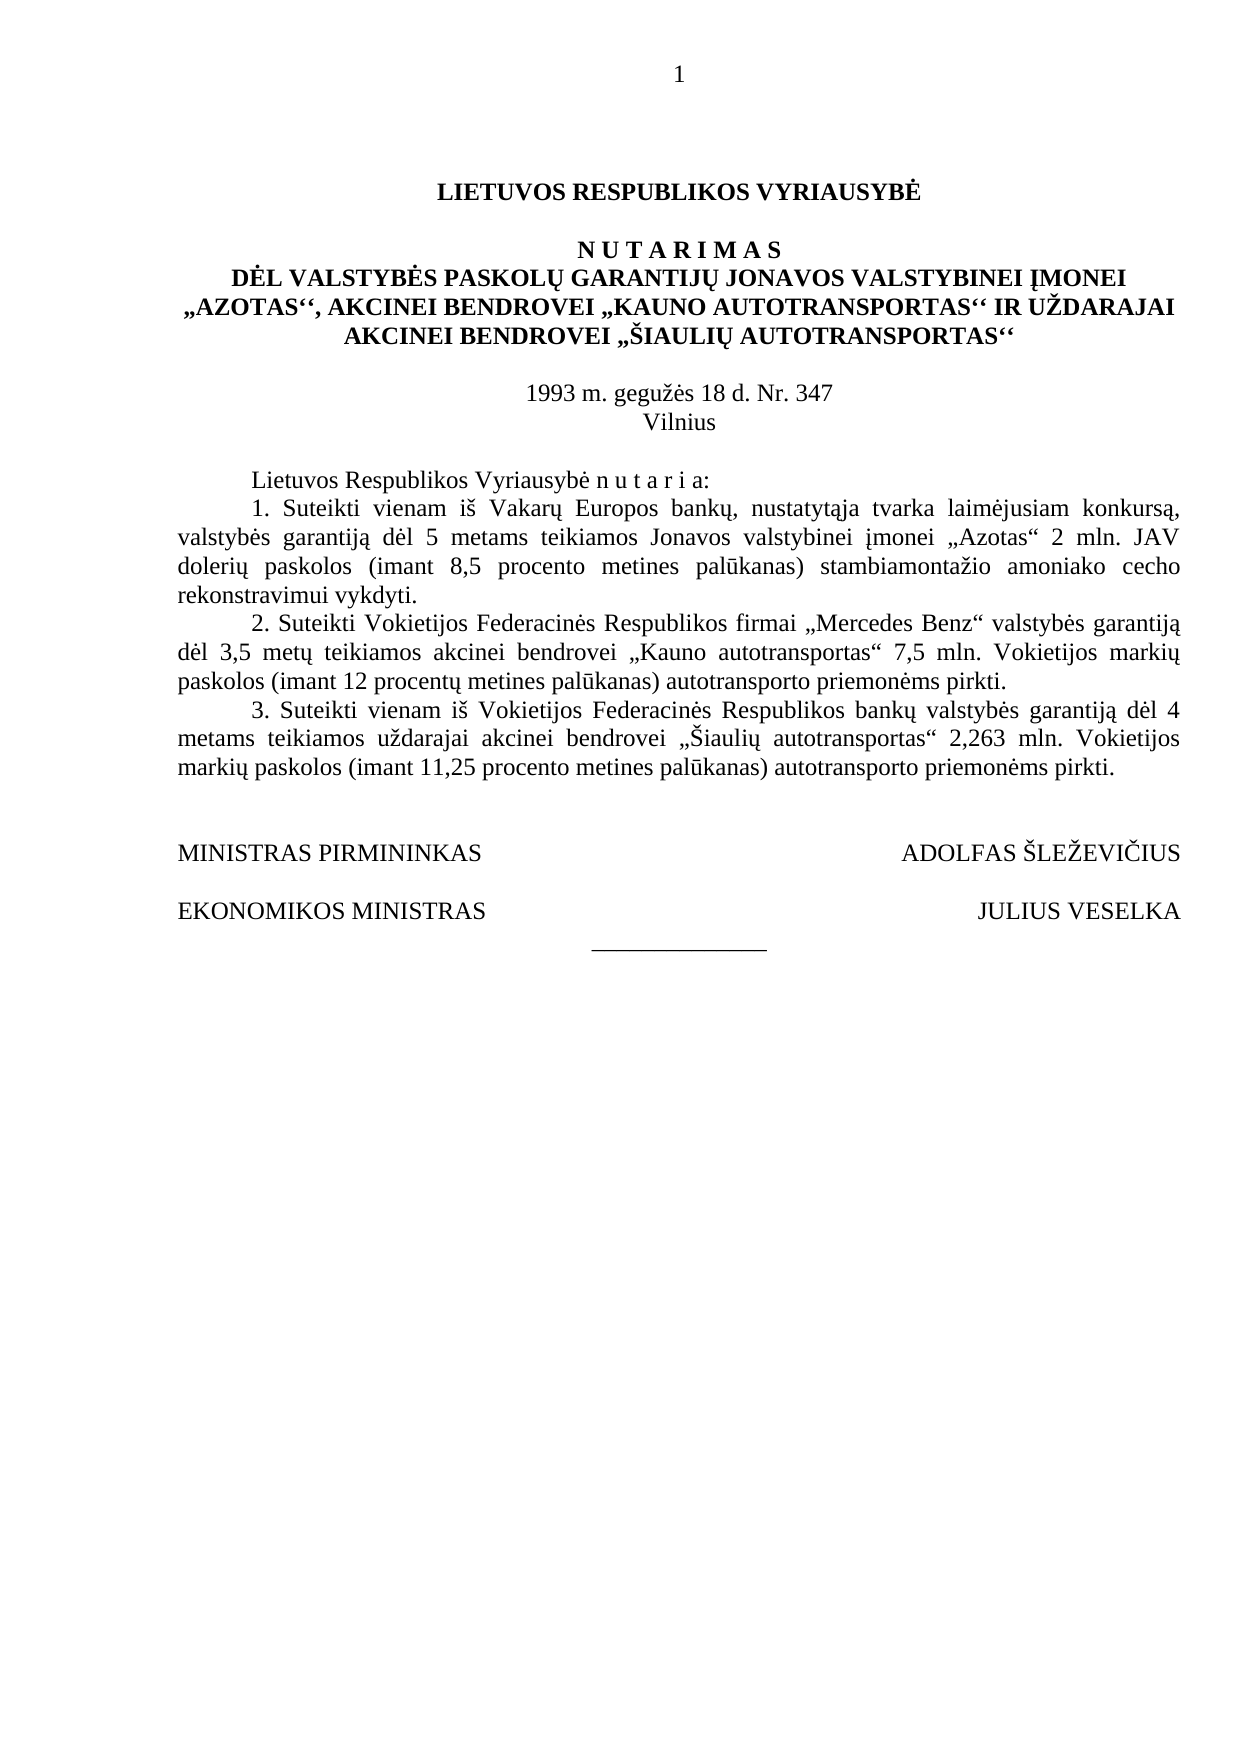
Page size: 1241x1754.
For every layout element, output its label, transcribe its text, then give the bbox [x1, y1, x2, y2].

text 2. Suteikti Vokietijos Federacinės Respublikos firmai „Mercedes Benz“ valstybės garantiją dėl 3,5 metų teikiamos akcinei bendrovei „Kauno autotransportas“ 7,5 mln. Vokietijos markių paskolos (imant 12 procentų metines palūkanas) autotransporto priemonėms pirkti. [177, 608, 1181, 695]
text N U T A R I M A S [177, 235, 1181, 263]
text LIETUVOS RESPUBLIKOS VYRIAUSYBĖ [177, 177, 1181, 206]
text 1. Suteikti vienam iš Vakarų Europos bankų, nustatytąja tvarka laimėjusiam konkursą, valstybės garantiją dėl 5 metams teikiamos Jonavos valstybinei įmonei „Azotas“ 2 mln. JAV dolerių paskolos (imant 8,5 procento metines palūkanas) stambiamontažio amoniako cecho rekonstravimui vykdyti. [177, 493, 1181, 608]
text MINISTRAS PIRMININKAS ADOLFAS ŠLEŽEVIČIUS [177, 838, 1181, 867]
text ______________ [177, 925, 1181, 953]
text Lietuvos Respublikos Vyriausybė nutaria: [177, 465, 1181, 493]
text 1993 m. gegužės 18 d. Nr. 347 [177, 378, 1181, 407]
text EKONOMIKOS MINISTRAS JULIUS VESELKA [177, 896, 1181, 925]
text 3. Suteikti vienam iš Vokietijos Federacinės Respublikos bankų valstybės garantiją dėl 4 metams teikiamos uždarajai akcinei bendrovei „Šiaulių autotransportas“ 2,263 mln. Vokietijos markių paskolos (imant 11,25 procento metines palūkanas) autotransporto priemonėms pirkti. [177, 695, 1181, 781]
text DĖL VALSTYBĖS PASKOLŲ GARANTIJŲ JONAVOS VALSTYBINEI ĮMONEI „AZOTAS‘‘, AKCINEI BENDROVEI „KAUNO AUTOTRANSPORTAS‘‘ IR UŽDARAJAI AKCINEI BENDROVEI „ŠIAULIŲ AUTOTRANSPORTAS‘‘ [177, 263, 1181, 350]
text Vilnius [177, 407, 1181, 436]
